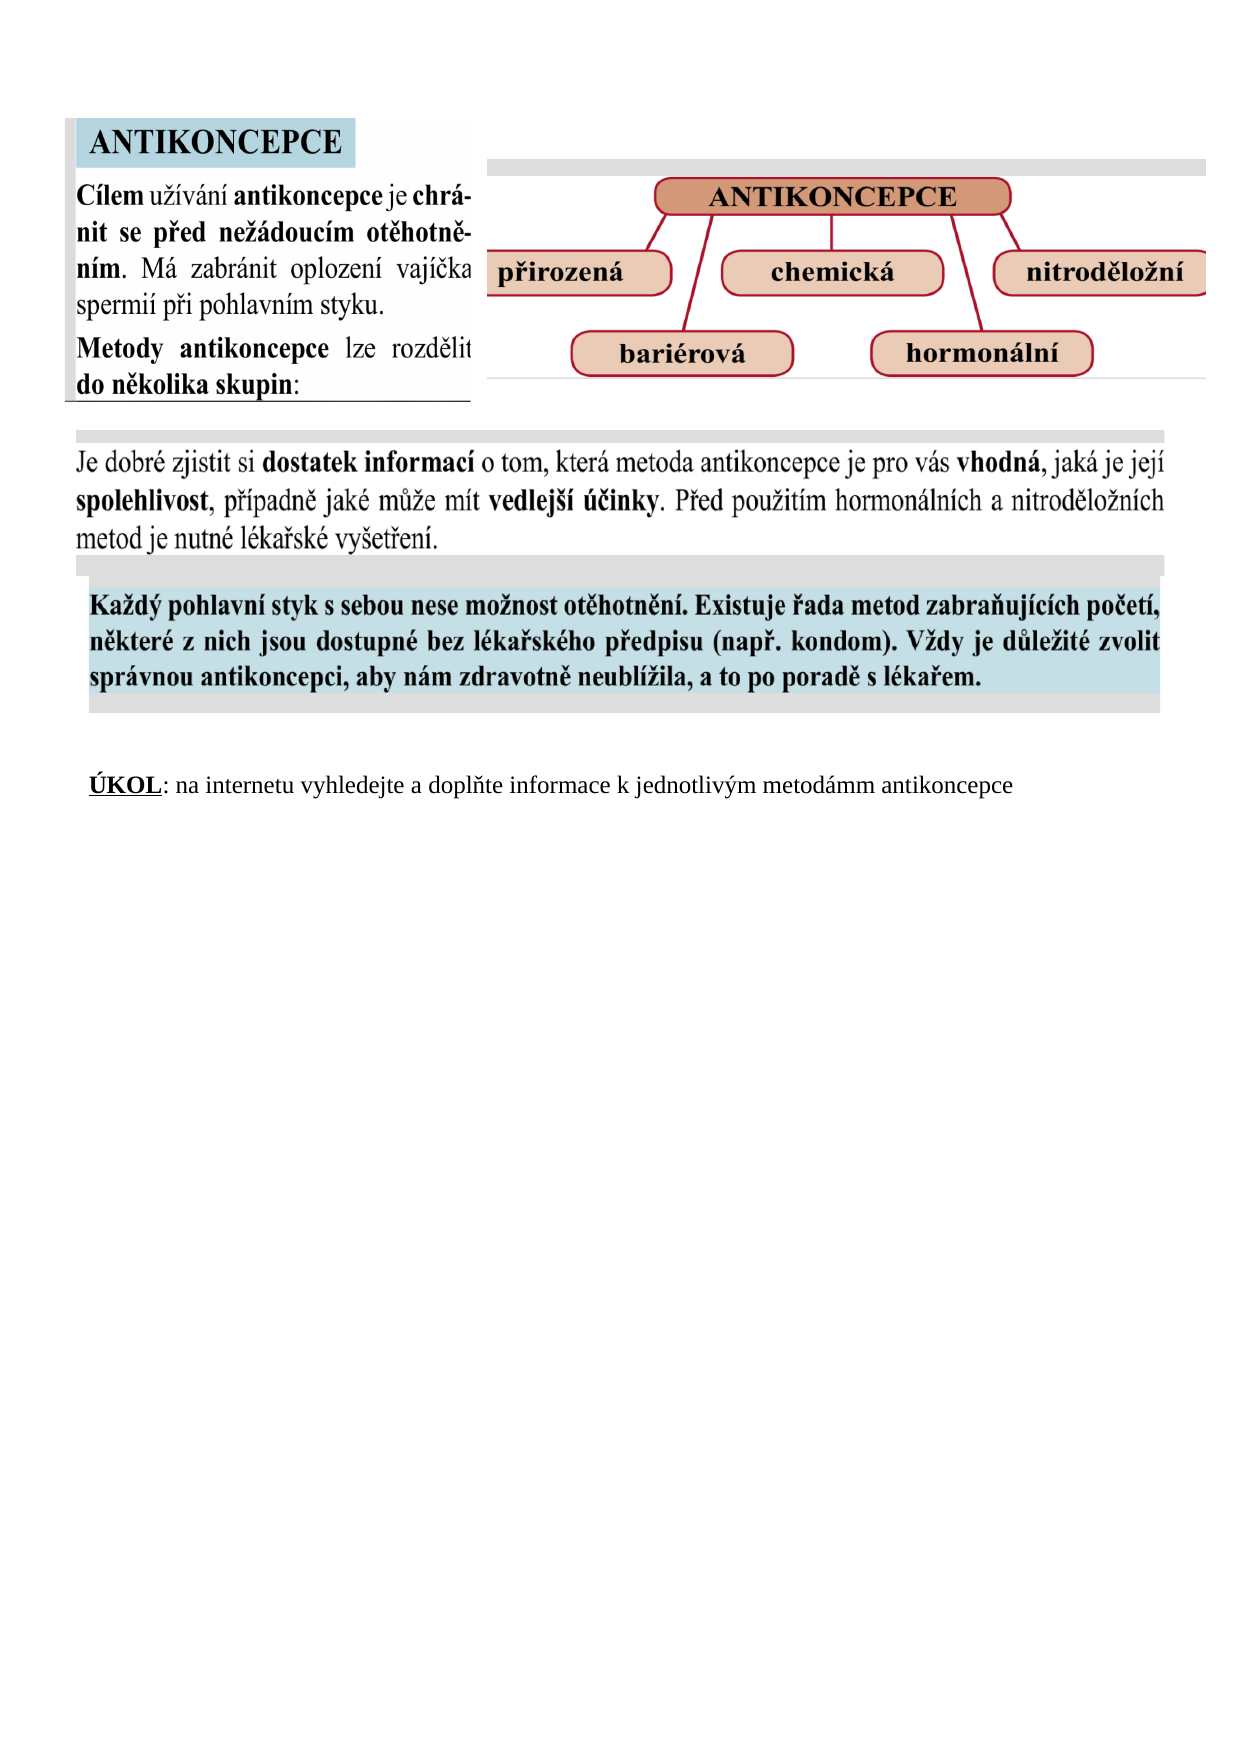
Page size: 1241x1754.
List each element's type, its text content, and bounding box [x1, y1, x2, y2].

text ÚKOL: na internetu vyhledejte a doplňte informace k jednotlivým metodámm antikoncepce [88, 770, 1152, 798]
picture [64, 118, 471, 402]
picture [76, 430, 1165, 713]
picture [487, 159, 1206, 379]
